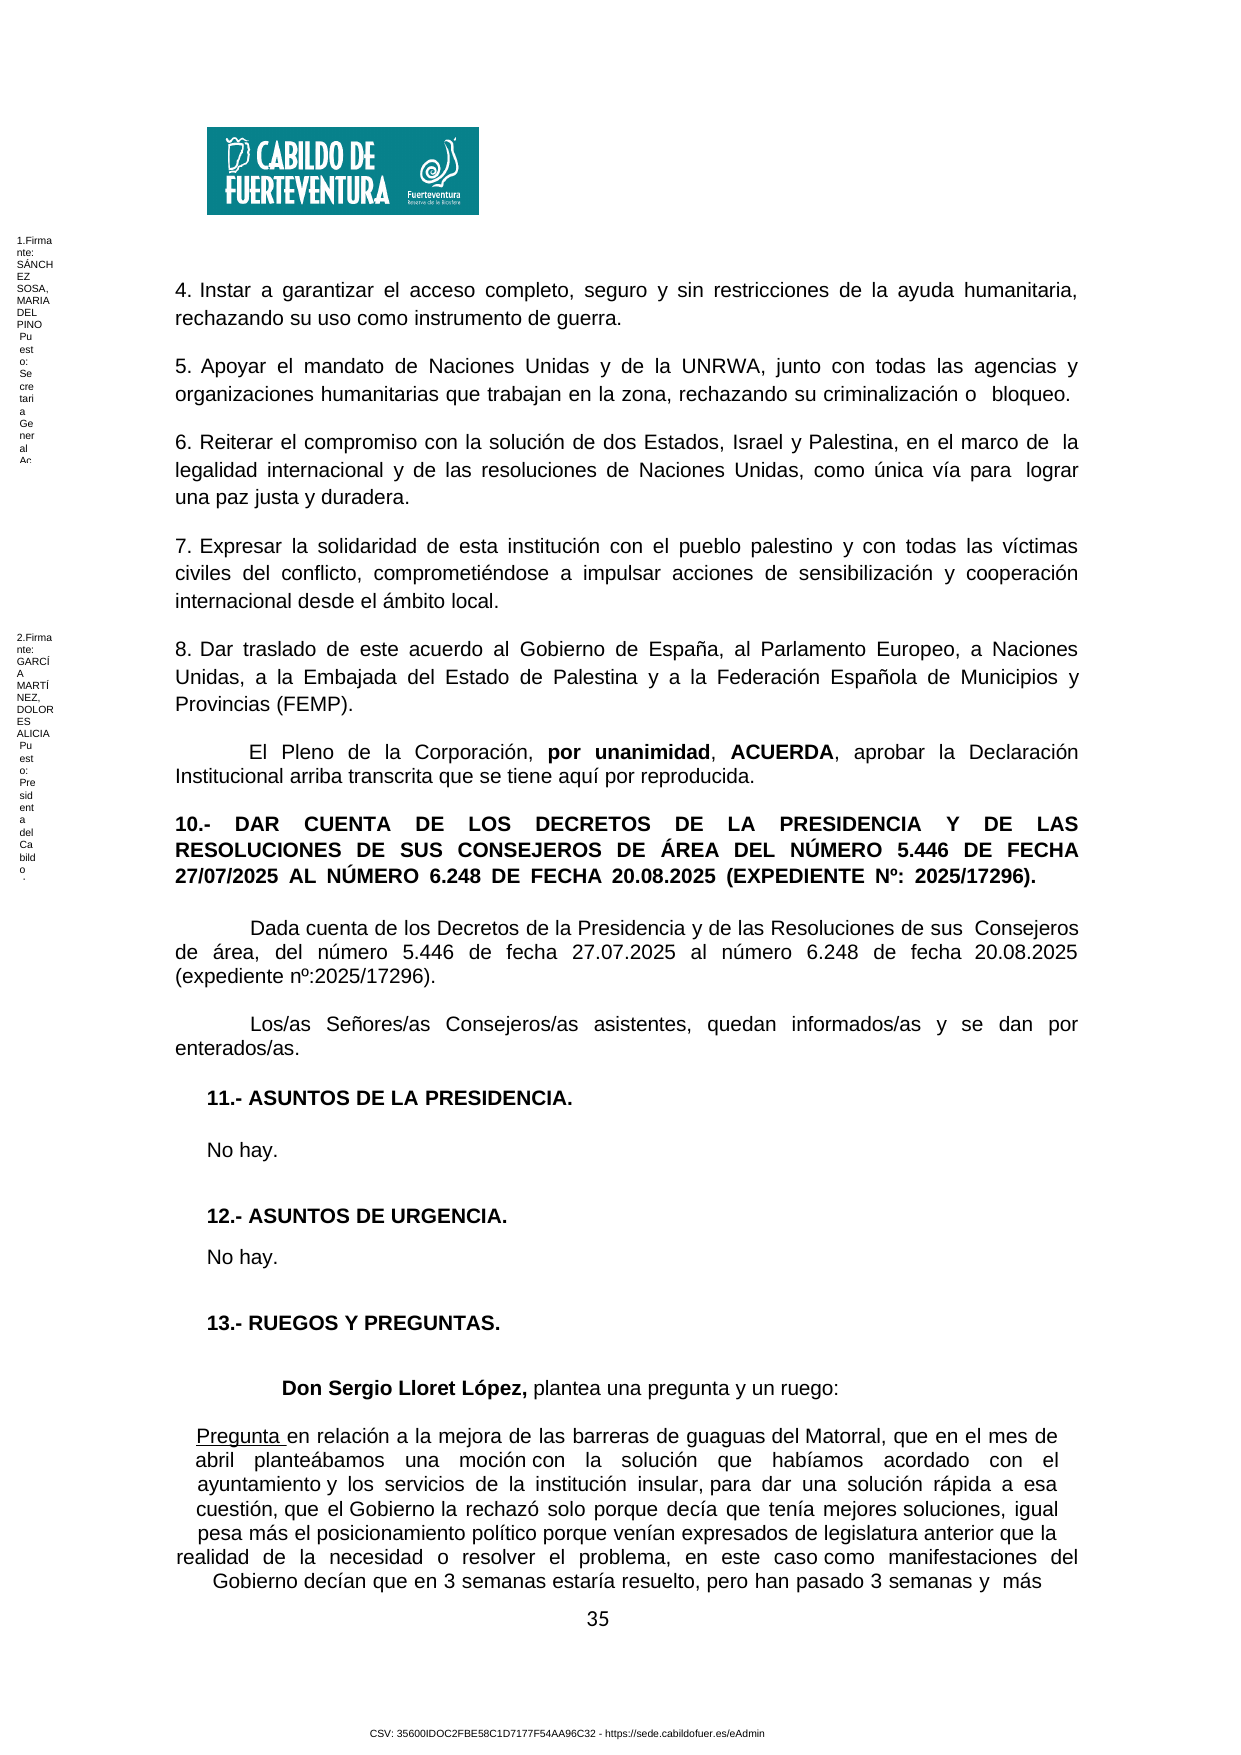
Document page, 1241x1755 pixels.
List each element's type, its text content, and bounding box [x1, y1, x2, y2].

text Puesto: Secretaria General Acctal. del Pleno Fecha Firma: 03/10/2025 09:38:26 [19, 331, 37, 463]
subtitle 13.- RUEGOS Y PREGUNTAS. [207, 1311, 1241, 1335]
text No hay. [207, 1137, 1241, 1161]
text 1.Firmante: SÁNCHEZ SOSA,MARIA DEL PINO [17, 234, 54, 330]
list Apoyar el mandato de Naciones Unidas y de la UNRWA, junto con todas las agencias y organizaciones humanitarias que trabajan en la zona, rechazando su criminalización o bloqueo. [175, 354, 1079, 406]
list Reiterar el compromiso con la solución de dos Estados, Israel y Palestina, en el marco de la legalidad internacional y de las resoluciones de Naciones Unidas, como única vía para lograr una paz justa y duradera. [175, 430, 1079, 509]
text El Pleno de la Corporación, por unanimidad, ACUERDA, aprobar la Declaración Institucional arriba transcrita que se tiene aquí por reproducida. [175, 740, 1079, 788]
text Los/as Señores/as Consejeros/as asistentes, quedan informados/as y se dan por enterados/as. [175, 1012, 1078, 1060]
subtitle 11.- ASUNTOS DE LA PRESIDENCIA. [207, 1085, 1241, 1109]
subtitle 12.- ASUNTOS DE URGENCIA. [207, 1204, 1241, 1228]
text Puesto: Presidenta del Cabildo de Fuerteventura Fecha Firma: 03/10/2025 11:30:55 [19, 740, 36, 879]
text 2.Firmante: GARCÍA MARTÍNEZ, DOLORES ALICIA [17, 631, 54, 739]
list Instar a garantizar el acceso completo, seguro y sin restricciones de la ayuda humanitaria, rechazando su uso como instrumento de guerra. [175, 278, 1079, 329]
text Dada cuenta de los Decretos de la Presidencia y de las Resoluciones de sus Consejeros de área, del número 5.446 de fecha 27.07.2025 al número 6.248 de fecha 20.08.2025 (expediente nº:2025/17296). [175, 915, 1079, 988]
subtitle 35 [175, 1604, 1021, 1633]
text No hay. [207, 1245, 1241, 1269]
subtitle 10.- DAR CUENTA DE LOS DECRETOS DE LA PRESIDENCIA Y DE LAS RESOLUCIONES DE SUS CONSEJEROS DE ÁREA DEL NÚMERO 5.446 DE FECHA 27/07/2025 AL NÚMERO 6.248 DE FECHA 20.08.2025 (EXPEDIENTE Nº: 2025/17296). [175, 812, 1079, 887]
list Dar traslado de este acuerdo al Gobierno de España, al Parlamento Europeo, a Naciones Unidas, a la Embajada del Estado de Palestina y a la Federación Española de Municipios y Provincias (FEMP). [175, 637, 1079, 716]
text Pregunta en relación a la mejora de las barreras de guaguas del Matorral, que en el mes de abril planteábamos una moción con la solución que habíamos acordado con el ayuntamiento y los servicios de la institución insular, para dar una solución rápida a esa cuestión, que el Gobierno la rechazó solo porque decía que tenía mejores soluciones, igual pesa más el posicionamiento político porque venían expresados de legislatura anterior que la realidad de la necesidad o resolver el problema, en este caso como manifestaciones del Gobierno decían que en 3 semanas estaría resuelto, pero han pasado 3 semanas y más [174, 1424, 1079, 1593]
text Don Sergio Lloret López, plantea una pregunta y un ruego: [282, 1376, 1241, 1399]
list Expresar la solidaridad de esta institución con el pueblo palestino y con todas las víctimas civiles del conflicto, comprometiéndose a impulsar acciones de sensibilización y cooperación internacional desde el ámbito local. [175, 533, 1079, 612]
